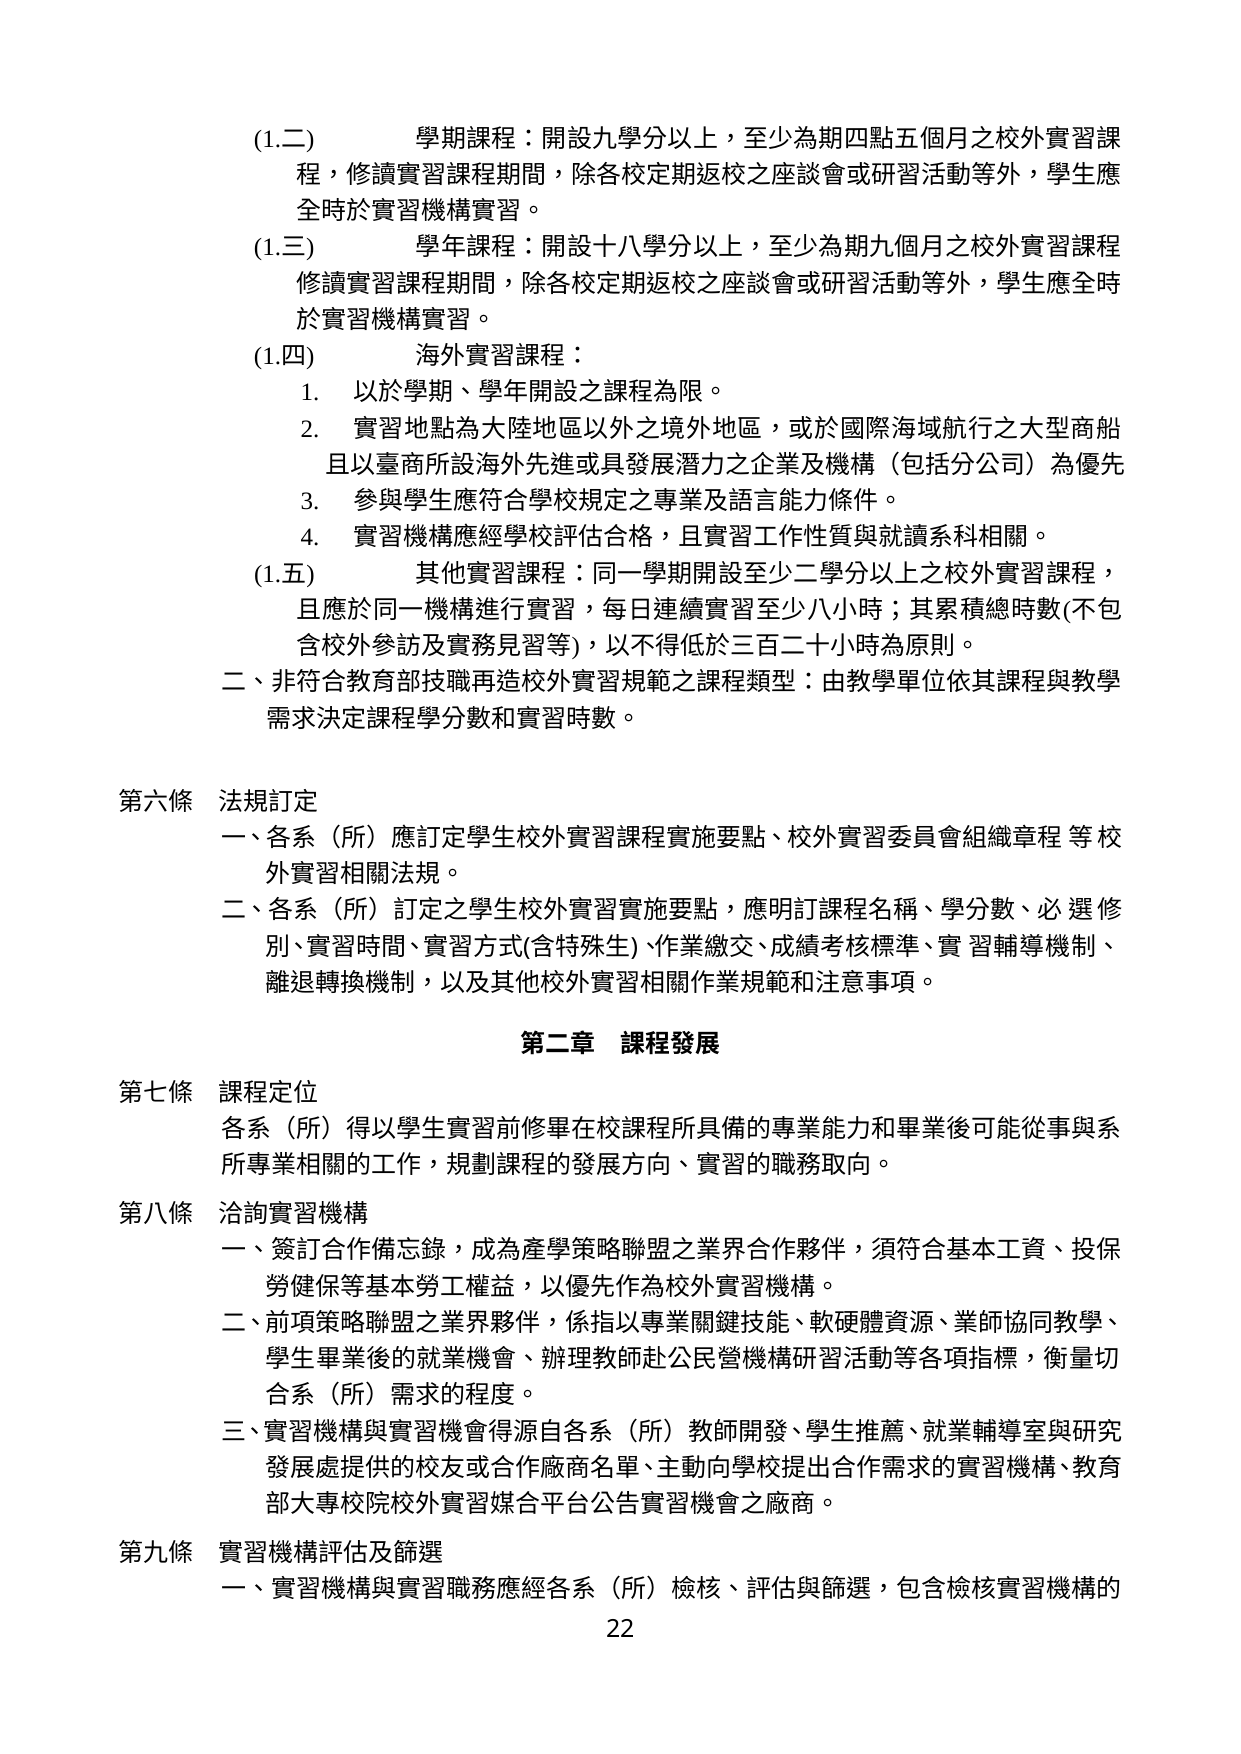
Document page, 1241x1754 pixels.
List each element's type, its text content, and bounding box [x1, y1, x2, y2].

list 實習地點為大陸地區以外之境外地區，或於國際海域航行之大型商船，且以臺商所設海外先進或具發展潛力之企業及機構（包括分公司）為優先。 [300, 408, 1122, 481]
list 實習機構應經學校評估合格，且實習工作性質與就讀系科相關。 [300, 517, 1122, 553]
text 一、實習機構與實習職務應經各系（所）檢核、評估與篩選，包含檢核實習機構的合法立案，考量實習薪資待遇、保險、食宿的提供，派員至實習機構評估合作理念、工作環境（含安全性評估）、實習職務、專業性質、勞動需求、實習時間、學習資源等。 [221, 1568, 1122, 1605]
text 二、前項策略聯盟之業界夥伴，係指以專業關鍵技能、軟硬體資源、業師協同教學、學生畢業後的就業機會、辦理教師赴公民營機構研習活動等各項指標，衡量切合系（所）需求的程度。 [221, 1302, 1122, 1411]
list 參與學生應符合學校規定之專業及語言能力條件。 [300, 481, 1122, 517]
list 海外實習課程： [254, 336, 1122, 372]
list 學年課程：開設十八學分以上，至少為期九個月之校外實習課程，修讀實習課程期間，除各校定期返校之座談會或研習活動等外，學生應全時於實習機構實習。 [254, 227, 1122, 336]
text 第六條 法規訂定 [118, 781, 1122, 817]
text 二、非符合教育部技職再造校外實習規範之課程類型：由教學單位依其課程與教學需求決定課程學分數和實習時數。 [221, 662, 1122, 734]
list 以於學期、學年開設之課程為限。 [300, 372, 1122, 408]
list 其他實習課程：同一學期開設至少二學分以上之校外實習課程，且應於同一機構進行實習，每日連續實習至少八小時；其累積總時數(不包含校外參訪及實務見習等)，以不得低於三百二十小時為原則。 [254, 553, 1122, 662]
text 二、各系（所）訂定之學生校外實習實施要點，應明訂課程名稱、學分數、必 選修別、實習時間、實習方式(含特殊生)、作業繳交、成績考核標準、實 習輔導機制、離退轉換機制，以及其他校外實習相關作業規範和注意事項。 [221, 890, 1122, 998]
text 第二章 課程發展 [118, 1023, 1122, 1060]
text 三、實習機構與實習機會得源自各系（所）教師開發、學生推薦、就業輔導室與研究發展處提供的校友或合作廠商名單、主動向學校提出合作需求的實習機構、教育部大專校院校外實習媒合平台公告實習機會之廠商。 [221, 1411, 1122, 1520]
text 一、各系（所）應訂定學生校外實習課程實施要點、校外實習委員會組織章程 等校外實習相關法規。 [221, 817, 1122, 890]
list 學期課程：開設九學分以上，至少為期四點五個月之校外實習課程，修讀實習課程期間，除各校定期返校之座談會或研習活動等外，學生應全時於實習機構實習。 [254, 118, 1122, 227]
text 第八條 洽詢實習機構 [118, 1193, 1122, 1230]
text 第七條 課程定位 [118, 1072, 1122, 1108]
text 各系（所）得以學生實習前修畢在校課程所具備的專業能力和畢業後可能從事與系所專業相關的工作，規劃課程的發展方向、實習的職務取向。 [221, 1108, 1122, 1181]
text 第九條 實習機構評估及篩選 [118, 1532, 1122, 1568]
text 一、簽訂合作備忘錄，成為產學策略聯盟之業界合作夥伴，須符合基本工資、投保勞健保等基本勞工權益，以優先作為校外實習機構。 [221, 1230, 1122, 1302]
